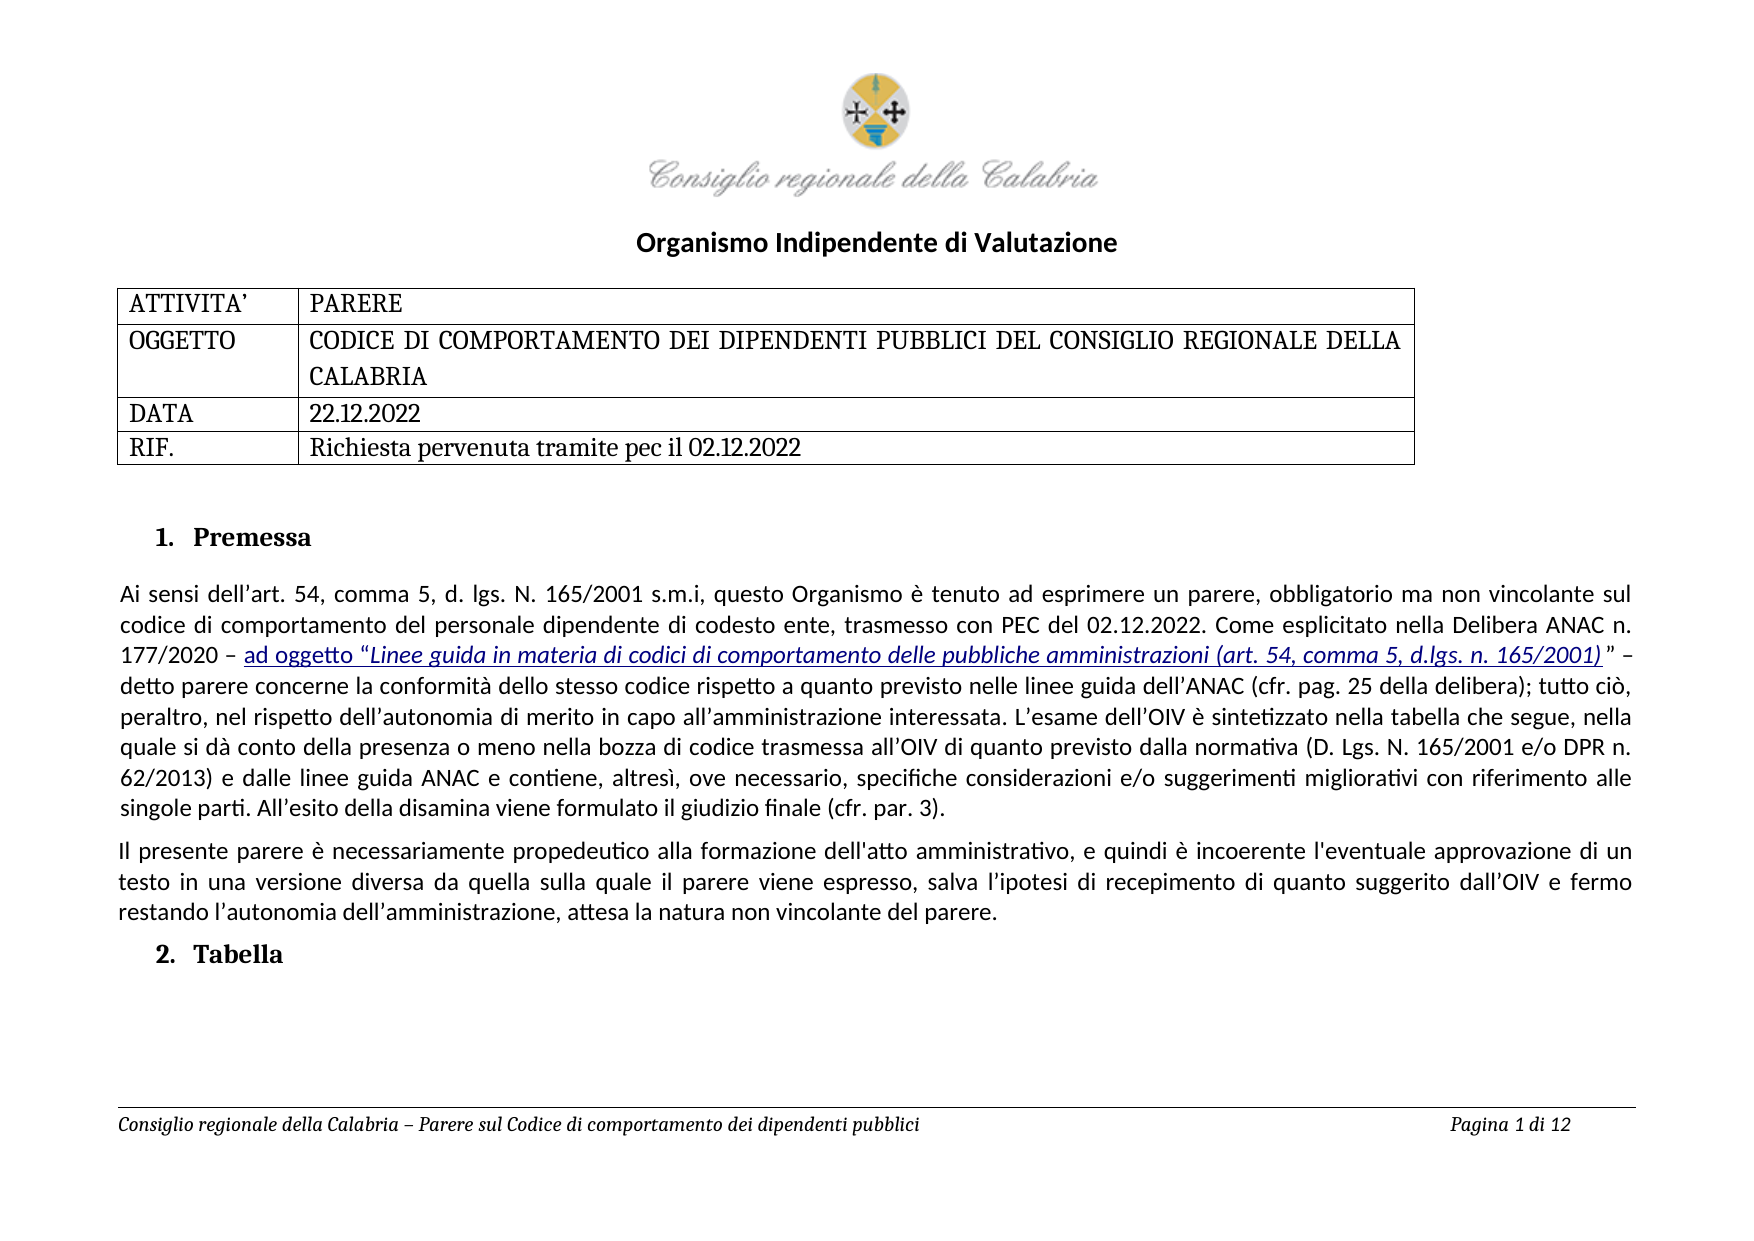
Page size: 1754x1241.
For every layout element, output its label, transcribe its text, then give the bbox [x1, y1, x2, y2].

table_header PARERE [299, 289, 1414, 324]
list Premessa [156, 522, 1636, 553]
text Il presente parere è necessariamente propedeutico alla formazione dell'atto amministrativo, e quindi è incoerente l'eventuale approvazione di un testo in una versione diversa da quella sulla quale il parere viene espresso, salva l’ipotesi di recepimento di quanto suggerito dall’OIV e fermo restando l’autonomia dell’amministrazione, attesa la natura non vincolante del parere. [118, 835, 1636, 927]
table_cell DATA [118, 398, 298, 431]
table_cell Richiesta pervenuta tramite pec il 02.12.2022 [299, 432, 1414, 464]
table_header ATTIVITA’ [118, 289, 298, 324]
table_cell CODICE DI COMPORTAMENTO DEI DIPENDENTI PUBBLICI DEL CONSIGLIO REGIONALE DELLA CALABRIA [299, 325, 1414, 397]
table_cell RIF. [118, 432, 298, 464]
table_cell 22.12.2022 [299, 398, 1414, 431]
table_cell OGGETTO [118, 325, 298, 397]
list Tabella [156, 939, 1636, 970]
text Ai sensi dell’art. 54, comma 5, d. lgs. N. 165/2001 s.m.i, questo Organismo è tenuto ad esprimere un parere, obbligatorio ma non vincolante sul codice di comportamento del personale dipendente di codesto ente, trasmesso con PEC del 02.12.2022. Come esplicitato nella Delibera ANAC n. 177/2020 – ad oggetto “Linee guida in materia di codici di comportamento delle pubbliche amministrazioni (art. 54, comma 5, d.lgs. n. 165/2001)” – detto parere concerne la conformità dello stesso codice rispetto a quanto previsto nelle linee guida dell’ANAC (cfr. pag. 25 della delibera); tutto ciò, peraltro, nel rispetto dell’autonomia di merito in capo all’amministrazione interessata. L’esame dell’OIV è sintetizzato nella tabella che segue, nella quale si dà conto della presenza o meno nella bozza di codice trasmessa all’OIV di quanto previsto dalla normativa (D. Lgs. N. 165/2001 e/o DPR n. 62/2013) e dalle linee guida ANAC e contiene, altresì, ove necessario, specifiche considerazioni e/o suggerimenti migliorativi con riferimento alle singole parti. All’esito della disamina viene formulato il giudizio finale (cfr. par. 3). [120, 578, 1634, 823]
